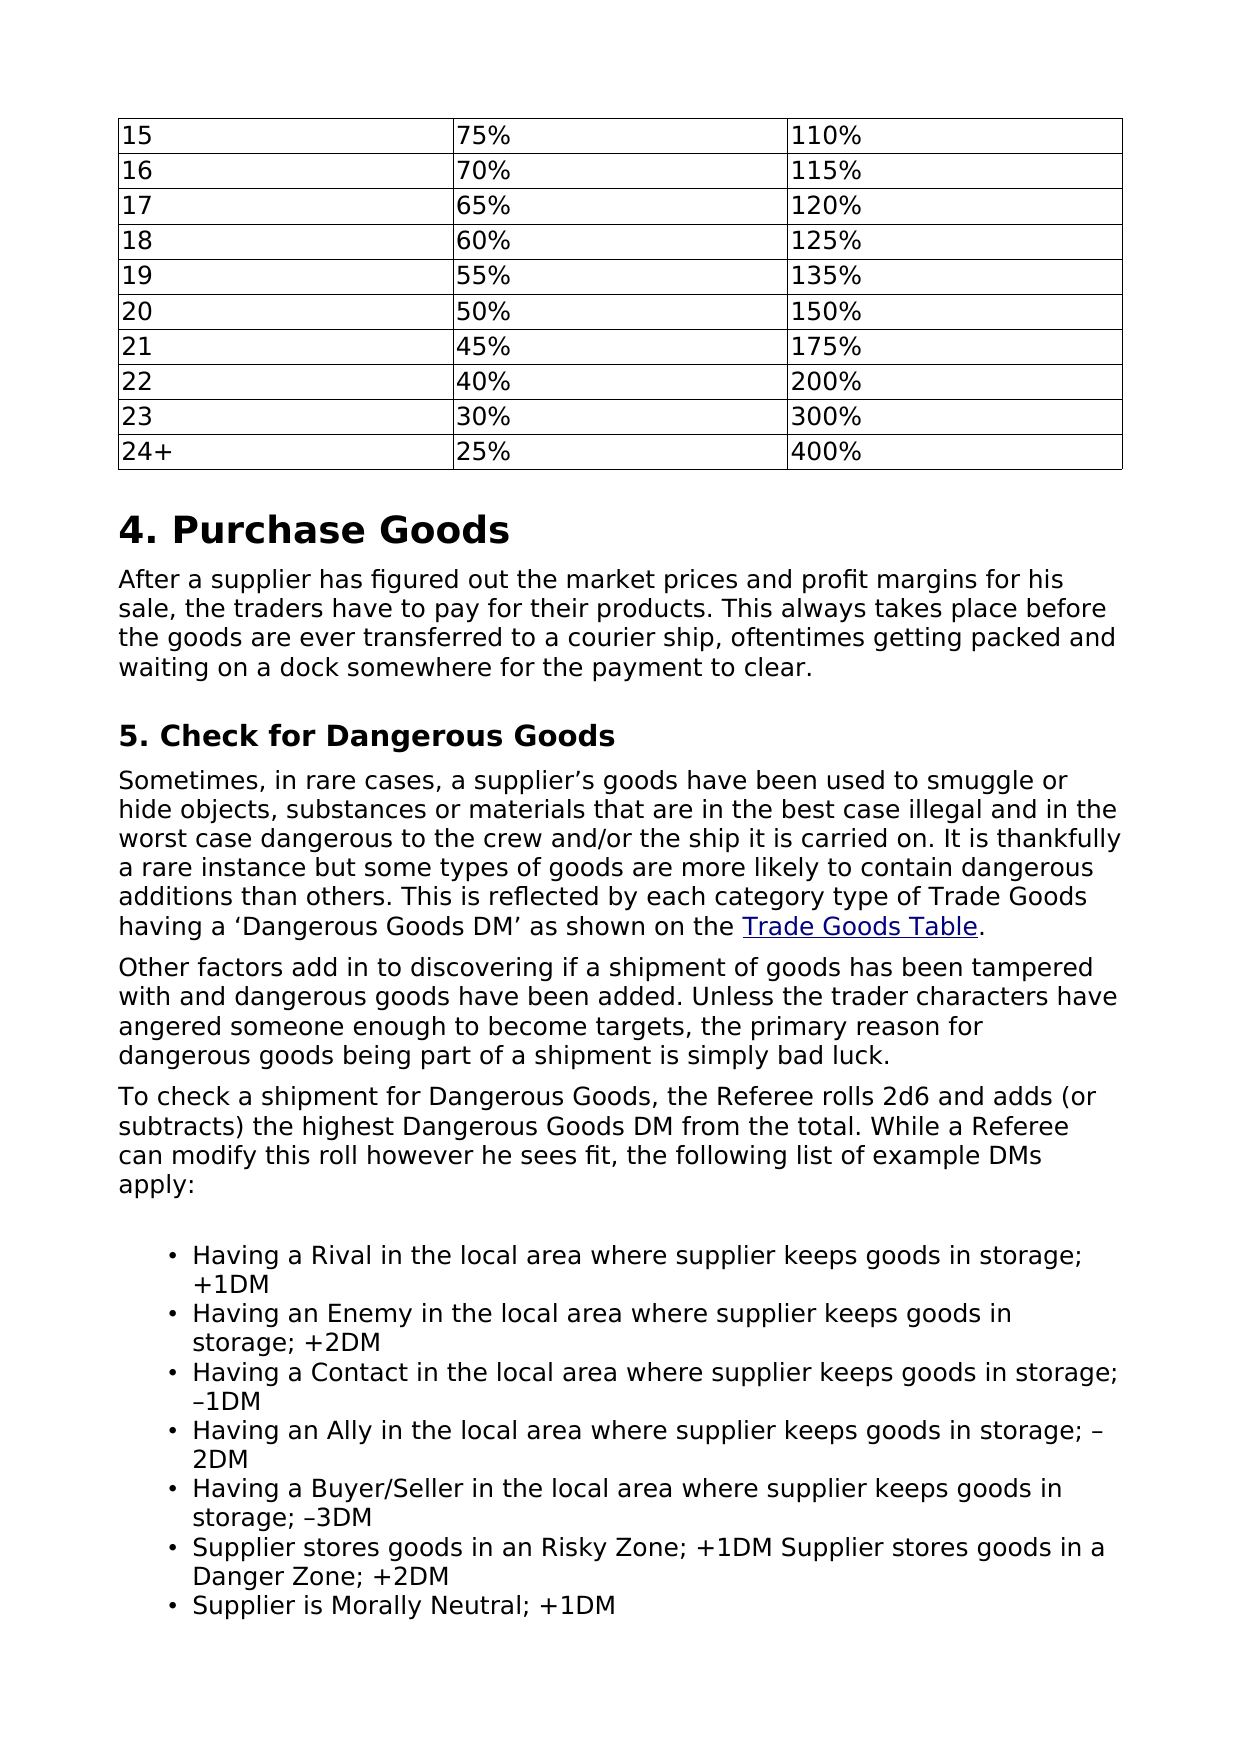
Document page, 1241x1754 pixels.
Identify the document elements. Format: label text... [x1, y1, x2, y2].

table_cell 16 [119, 154, 453, 188]
table_cell 22 [119, 365, 453, 399]
list Supplier is Morally Neutral; +1DM [177, 1591, 1122, 1620]
table_cell 70% [454, 154, 787, 188]
table_cell 45% [454, 330, 787, 364]
text After a supplier has figured out the market prices and profit margins for his sale, the traders have to pay for their products. This always takes place before the goods are ever transferred to a courier ship, oftentimes getting packed and waiting on a dock somewhere for the payment to clear. [118, 565, 1122, 682]
table_cell 25% [454, 435, 787, 469]
list Having a Rival in the local area where supplier keeps goods in storage; +1DM [177, 1241, 1122, 1299]
table_cell 60% [454, 225, 787, 258]
subtitle 4. Purchase Goods [118, 509, 1122, 553]
table_cell 120% [788, 189, 1122, 223]
list Supplier stores goods in an Risky Zone; +1DM Supplier stores goods in a Danger Zone; +2DM [177, 1533, 1122, 1591]
table_cell 23 [119, 400, 453, 434]
list Having a Buyer/Seller in the local area where supplier keeps goods in storage; –3DM [177, 1474, 1122, 1533]
table_cell 17 [119, 189, 453, 223]
table_cell 21 [119, 330, 453, 364]
table_cell 125% [788, 225, 1122, 258]
table_cell 75% [454, 119, 787, 153]
table_cell 300% [788, 400, 1122, 434]
table_cell 65% [454, 189, 787, 223]
table_cell 150% [788, 295, 1122, 329]
table_cell 55% [454, 260, 787, 294]
table_cell 30% [454, 400, 787, 434]
table_cell 115% [788, 154, 1122, 188]
list Having a Contact in the local area where supplier keeps goods in storage; –1DM [177, 1358, 1122, 1416]
table_cell 19 [119, 260, 453, 294]
table_cell 400% [788, 435, 1122, 469]
text Other factors add in to discovering if a shipment of goods has been tampered with and dangerous goods have been added. Unless the trader characters have angered someone enough to become targets, the primary reason for dangerous goods being part of a shipment is simply bad luck. [118, 953, 1122, 1070]
table_cell 24+ [119, 435, 453, 469]
text Sometimes, in rare cases, a supplier’s goods have been used to smuggle or hide objects, substances or materials that are in the best case illegal and in the worst case dangerous to the crew and/or the ship it is carried on. It is thankfully a rare instance but some types of goods are more likely to contain dangerous additions than others. This is reflected by each category type of Trade Goods having a ‘Dangerous Goods DM’ as shown on the Trade Goods Table. [118, 766, 1122, 941]
table_cell 50% [454, 295, 787, 329]
table_cell 110% [788, 119, 1122, 153]
list Having an Enemy in the local area where supplier keeps goods in storage; +2DM [177, 1299, 1122, 1358]
table_cell 20 [119, 295, 453, 329]
table_cell 175% [788, 330, 1122, 364]
table_cell 18 [119, 225, 453, 258]
table_cell 135% [788, 260, 1122, 294]
list Having an Ally in the local area where supplier keeps goods in storage; –2DM [177, 1416, 1122, 1474]
table_cell 40% [454, 365, 787, 399]
subtitle 5. Check for Dangerous Goods [118, 719, 1122, 753]
table_cell 15 [119, 119, 453, 153]
text To check a shipment for Dangerous Goods, the Referee rolls 2d6 and adds (or subtracts) the highest Dangerous Goods DM from the total. While a Referee can modify this roll however he sees fit, the following list of example DMs apply: [118, 1082, 1122, 1199]
table_cell 200% [788, 365, 1122, 399]
